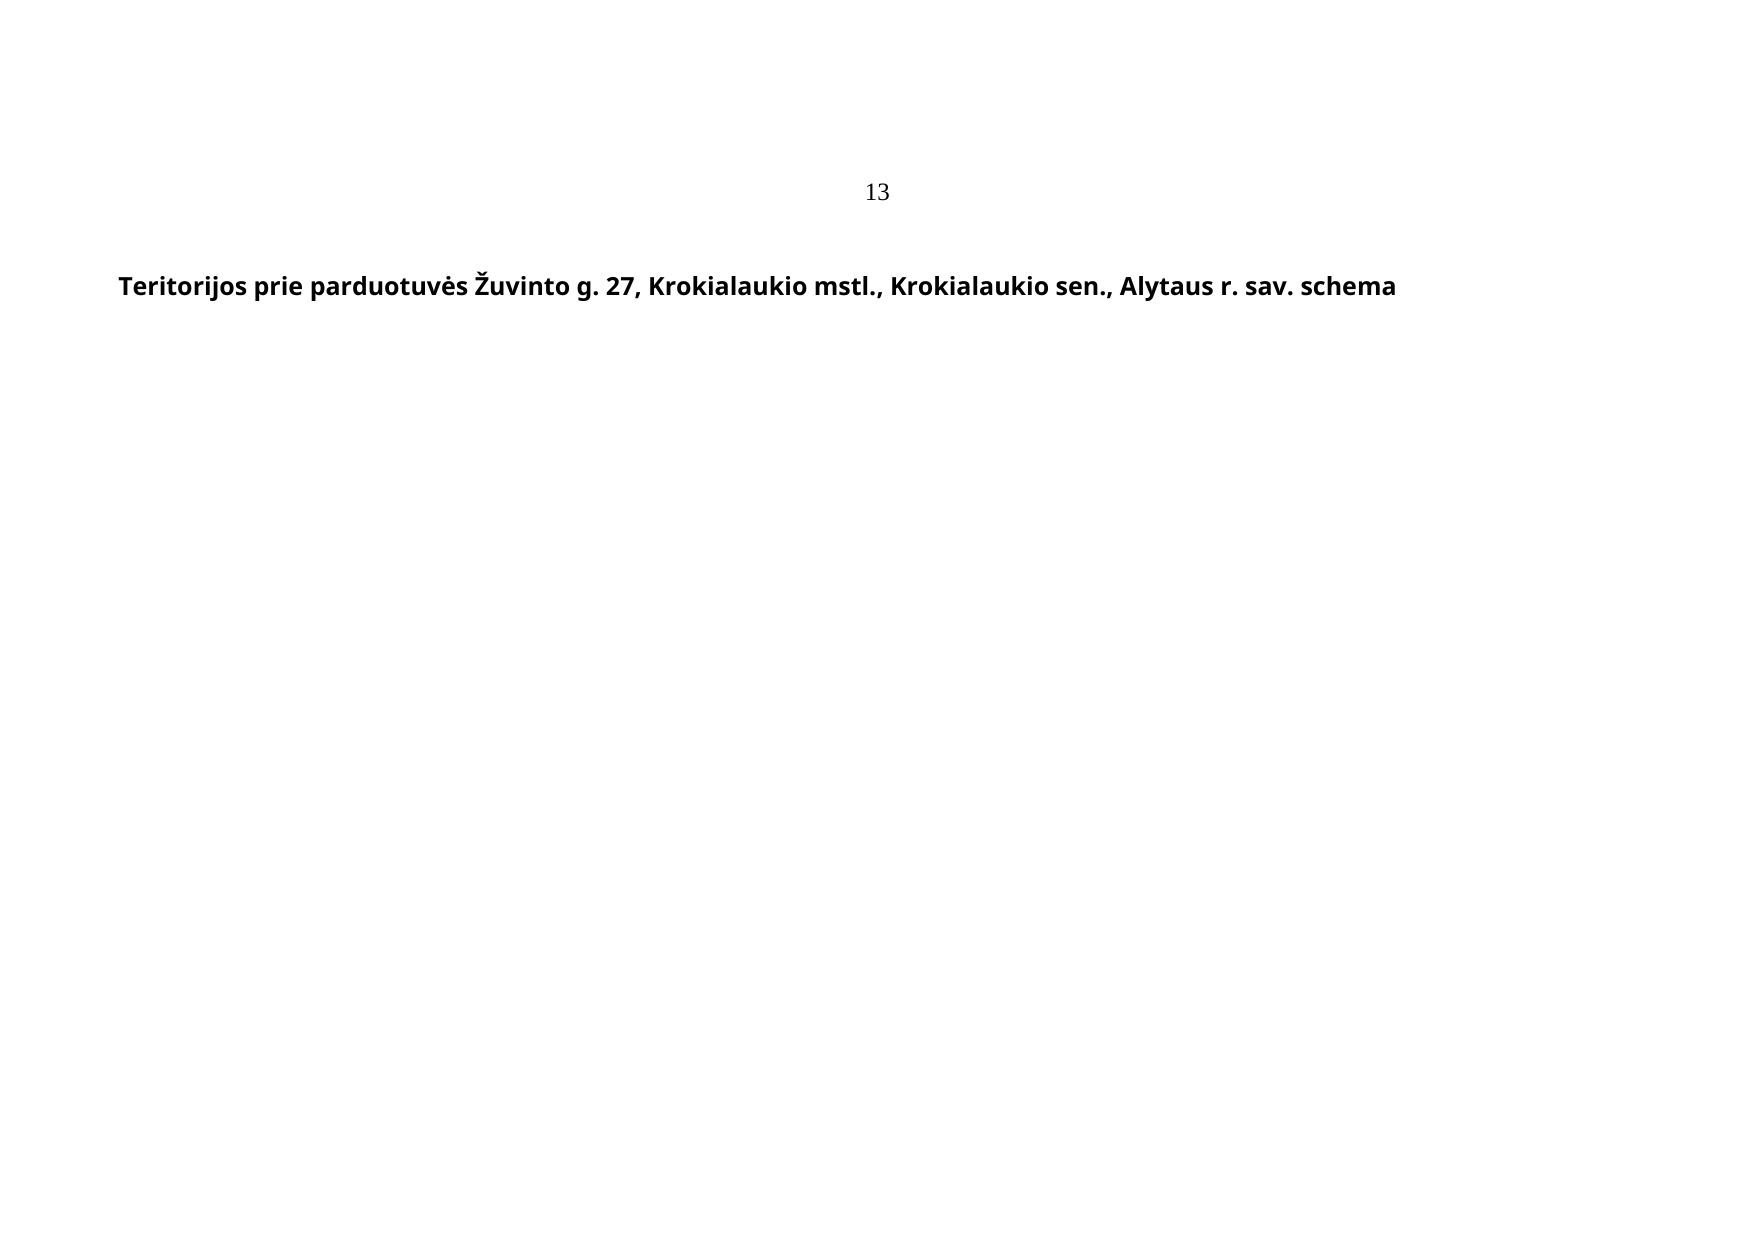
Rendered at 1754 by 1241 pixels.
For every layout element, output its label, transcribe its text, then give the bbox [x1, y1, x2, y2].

text Teritorijos prie parduotuvės Žuvinto g. 27, Krokialaukio mstl., Krokialaukio sen., Alytaus r. sav. schema [118, 269, 1636, 303]
